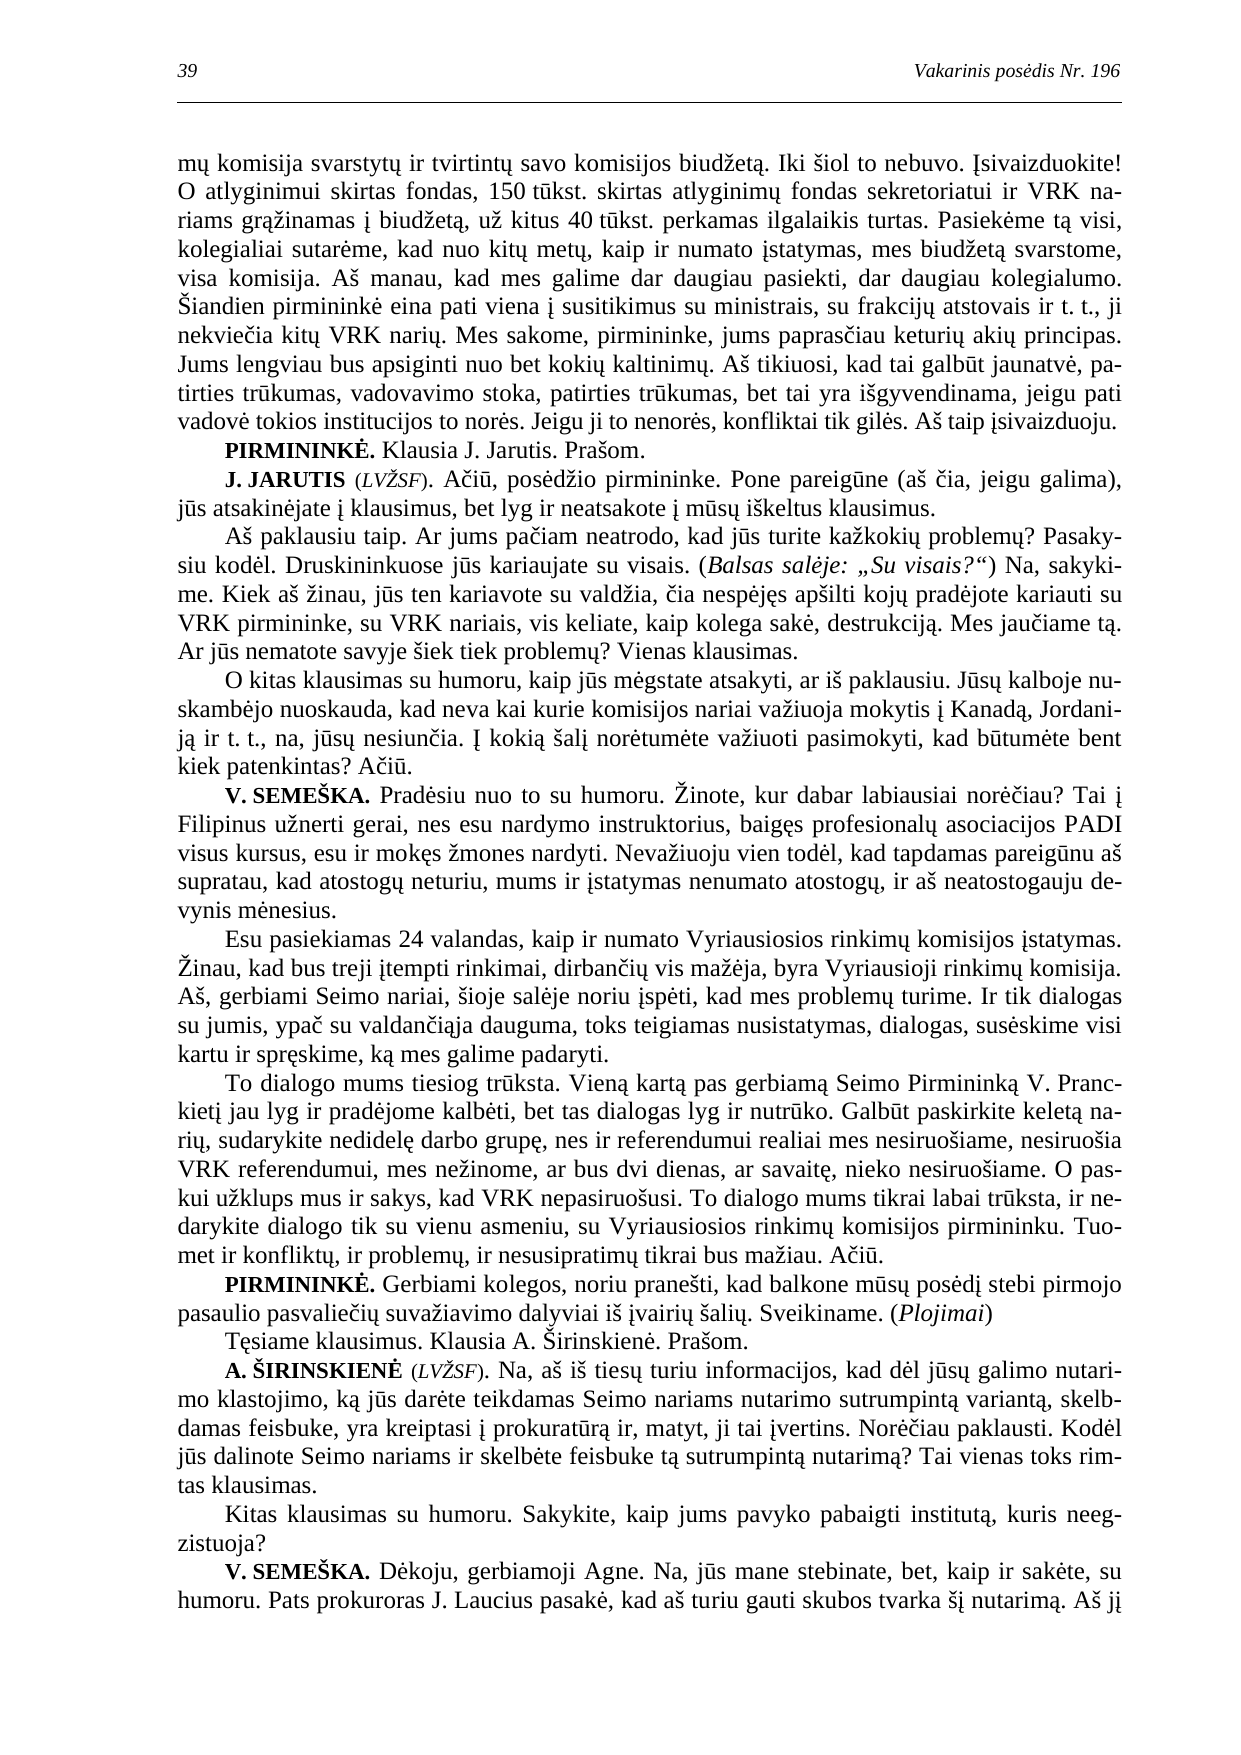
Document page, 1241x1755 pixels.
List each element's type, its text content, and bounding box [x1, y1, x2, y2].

text mų ko­mi­si­ja svars­ty­tų ir tvir­tin­tų sa­vo ko­mi­si­jos biu­dže­tą. Iki šiol to ne­bu­vo. Įsi­vaiz­duo­ki­te! O at­ly­gi­ni­mui skir­tas fon­das, 150 tūkst. skir­tas at­ly­gi­ni­mų fon­das sek­re­to­ria­tui ir VRK na­riams grą­ži­na­mas į biu­dže­tą, už ki­tus 40 tūkst. per­ka­mas il­ga­lai­kis tur­tas. Pa­sie­kė­me tą vi­si, ko­le­gia­liai su­ta­rė­me, kad nuo ki­tų me­tų, kaip ir nu­ma­to įsta­ty­mas, mes biu­dže­tą svars­to­me, vi­sa ko­mi­si­ja. Aš ma­nau, kad mes ga­li­me dar dau­giau pa­siek­ti, dar dau­giau ko­le­gia­lu­mo. Šian­dien pir­mi­nin­kė ei­na pa­ti vie­na į su­si­ti­ki­mus su mi­nist­rais, su frak­ci­jų at­sto­vais ir t. t., ji ne­kvie­čia ki­tų VRK na­rių. Mes sa­ko­me, pir­mi­nin­ke, jums pa­pras­čiau ke­tu­rių akių prin­ci­pas. Jums leng­viau bus ap­si­gin­ti nuo bet ko­kių kal­ti­ni­mų. Aš ti­kiuo­si, kad tai gal­būt jau­nat­vė, pa­tir­ties trū­ku­mas, va­do­va­vi­mo sto­ka, pa­tir­ties trū­ku­mas, bet tai yra iš­gy­ven­di­na­ma, jei­gu pa­ti va­do­vė to­kios ins­ti­tu­ci­jos to no­rės. Jei­gu ji to ne­no­rės, kon­flik­tai tik gi­lės. Aš taip įsi­vaiz­duo­ju. [177, 148, 1122, 435]
text Tę­sia­me klau­si­mus. Klau­sia A. Ši­rins­kie­nė. Pra­šom. [177, 1326, 1122, 1355]
text PIRMININKĖ. Ger­bia­mi ko­le­gos, no­riu pra­neš­ti, kad bal­ko­ne mū­sų po­sė­dį ste­bi pir­mo­jo pa­sau­lio pa­sva­lie­čių su­va­žia­vi­mo da­ly­viai iš įvai­rių ša­lių. Svei­ki­na­me. (Plo­ji­mai) [177, 1269, 1122, 1326]
text Aš pa­klau­siu taip. Ar jums pa­čiam ne­at­ro­do, kad jūs tu­ri­te kaž­ko­kių pro­ble­mų? Pa­sa­ky­siu ko­dėl. Drus­ki­nin­kuo­se jūs ka­riau­ja­te su vi­sais. (Bal­sas sa­lė­je: „Su vi­sais?“) Na, sa­ky­ki­me. Kiek aš ži­nau, jūs ten ka­ria­vo­te su val­džia, čia ne­spė­jęs ap­šil­ti ko­jų pra­dė­jo­te ka­riau­ti su VRK pir­mi­nin­ke, su VRK na­riais, vis ke­lia­te, kaip ko­le­ga sa­kė, de­struk­ci­ją. Mes jau­čia­me tą. Ar jūs ne­ma­to­te sa­vy­je šiek tiek pro­ble­mų? Vie­nas klau­si­mas. [177, 521, 1122, 665]
text J. JARUTIS (LVŽSF). Ačiū, po­sė­džio pir­mi­nin­ke. Po­ne pa­rei­gū­ne (aš čia, jei­gu ga­li­ma), jūs at­sa­ki­nė­ja­te į klau­si­mus, bet lyg ir ne­at­sa­ko­te į mū­sų iš­kel­tus klau­si­mus. [177, 464, 1122, 521]
text To dia­lo­go mums tie­siog trūks­ta. Vie­ną kar­tą pas ger­bia­mą Sei­mo Pir­mi­nin­ką V. Pranc­kie­tį jau lyg ir pra­dė­jo­me kal­bė­ti, bet tas dia­lo­gas lyg ir nu­trū­ko. Gal­būt pa­skir­ki­te ke­le­tą na­rių, su­da­ry­ki­te ne­di­de­lę dar­bo gru­pę, nes ir re­fe­ren­du­mui re­a­liai mes ne­si­ruo­šia­me, ne­si­ruo­šia VRK re­fe­ren­du­mui, mes ne­ži­no­me, ar bus dvi die­nas, ar sa­vai­tę, nie­ko ne­si­ruo­šia­me. O pas­kui už­klups mus ir sa­kys, kad VRK ne­pa­si­ruo­šu­si. To dia­lo­go mums tik­rai la­bai trūks­ta, ir ne­dar­yki­te dia­lo­go tik su vie­nu as­me­niu, su Vy­riau­sio­sios rin­ki­mų ko­mi­si­jos pir­mi­nin­ku. Tuo­met ir kon­flik­tų, ir pro­ble­mų, ir nesu­si­pra­ti­mų tik­rai bus ma­žiau. Ačiū. [177, 1068, 1122, 1269]
text V. SEMEŠKA. Dė­ko­ju, ger­bia­mo­ji Ag­ne. Na, jūs ma­ne ste­bi­na­te, bet, kaip ir sa­kė­te, su hu­mo­ru. Pats pro­ku­ro­ras J. Lau­cius pa­sa­kė, kad aš tu­riu gau­ti sku­bos tvar­ka šį nu­ta­ri­mą. Aš jį [177, 1556, 1122, 1614]
text PIRMININKĖ. Klau­sia J. Ja­ru­tis. Pra­šom. [177, 435, 1122, 464]
text O ki­tas klau­si­mas su hu­mo­ru, kaip jūs mėgs­ta­te at­sa­ky­ti, ar iš pa­klau­siu. Jū­sų kal­bo­je nu­skam­bė­jo nuos­kau­da, kad ne­va kai ku­rie ko­mi­si­jos na­riai va­žiuo­ja mo­ky­tis į Ka­na­dą, Jor­da­ni­ją ir t. t., na, jū­sų ne­siun­čia. Į ko­kią ša­lį no­rė­tu­mė­te va­žiuo­ti pa­si­mo­ky­ti, kad bū­tu­mė­te bent kiek pa­ten­kin­tas? Ačiū. [177, 665, 1122, 780]
text Esu pa­sie­kia­mas 24 va­lan­das, kaip ir nu­ma­to Vy­riau­sio­sios rin­ki­mų ko­mi­si­jos įsta­ty­mas. Ži­nau, kad bus tre­ji įtemp­ti rin­ki­mai, dir­ban­čių vis ma­žė­ja, by­ra Vy­riau­sio­ji rin­ki­mų ko­mi­si­ja. Aš, ger­bia­mi Sei­mo na­riai, šio­je sa­lė­je no­riu įspė­ti, kad mes pro­ble­mų tu­ri­me. Ir tik dia­lo­gas su ju­mis, ypač su val­dan­či­ą­ja dau­gu­ma, toks tei­gia­mas nu­si­sta­ty­mas, dia­lo­gas, su­sės­ki­me vi­si kar­tu ir spręs­ki­me, ką mes ga­li­me pa­da­ry­ti. [177, 924, 1122, 1068]
text Ki­tas klau­si­mas su hu­mo­ru. Sa­ky­ki­te, kaip jums pa­vy­ko pa­baig­ti ins­ti­tu­tą, ku­ris ne­eg­zistuo­ja? [177, 1499, 1122, 1556]
text A. ŠIRINSKIENĖ (LVŽSF). Na, aš iš tie­sų tu­riu in­for­ma­ci­jos, kad dėl jū­sų ga­li­mo nu­ta­ri­mo klas­to­ji­mo, ką jūs da­rė­te teik­da­mas Sei­mo na­riams nu­ta­ri­mo su­trum­pin­tą va­rian­tą, skelb­da­mas feis­bu­ke, yra kreip­ta­si į pro­ku­ra­tū­rą ir, ma­tyt, ji tai įver­tins. No­rė­čiau pa­klaus­ti. Ko­dėl jūs da­li­no­te Sei­mo na­riams ir skel­bė­te feis­bu­ke tą su­trum­pin­tą nu­ta­ri­mą? Tai vie­nas toks rim­tas klau­si­mas. [177, 1355, 1122, 1499]
text V. SEMEŠKA. Pra­dė­siu nuo to su hu­mo­ru. Ži­no­te, kur da­bar la­biau­siai no­rė­čiau? Tai į Fi­li­pi­nus už­ner­ti ge­rai, nes esu nar­dy­mo in­struk­to­rius, bai­gęs pro­fe­sio­na­lų aso­cia­ci­jos PADI vi­sus kur­sus, esu ir mo­kęs žmo­nes nar­dy­ti. Ne­va­žiuo­ju vien to­dėl, kad tap­da­mas pa­rei­gū­nu aš su­pra­tau, kad atos­to­gų ne­tu­riu, mums ir įsta­ty­mas ne­nu­ma­to atos­to­gų, ir aš ne­atos­to­gau­ju de­vy­nis mė­ne­sius. [177, 780, 1122, 924]
